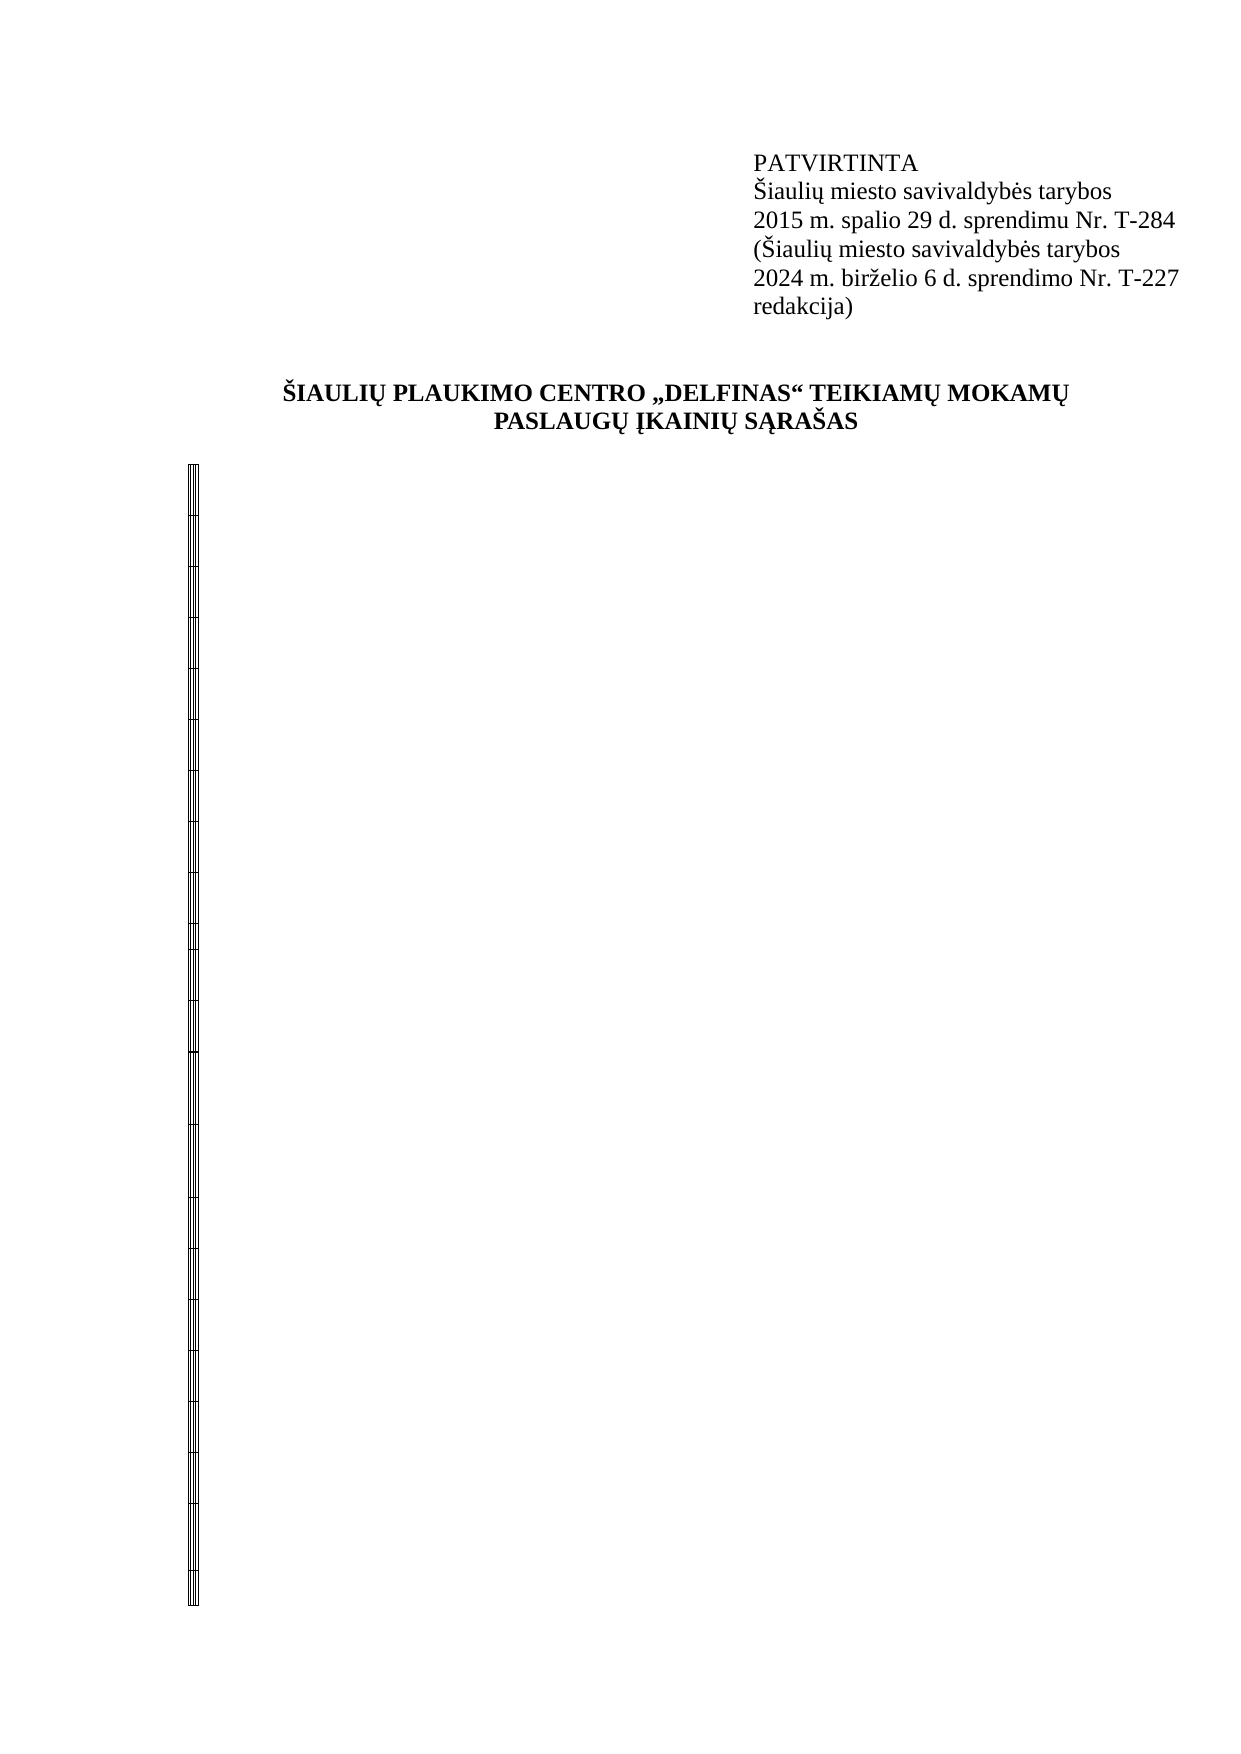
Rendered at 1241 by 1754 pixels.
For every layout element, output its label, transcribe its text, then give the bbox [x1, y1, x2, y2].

text 2024 m. birželio 6 d. sprendimo Nr. T-227 [753, 263, 1181, 291]
text 2015 m. spalio 29 d. sprendimu Nr. T-284 [753, 205, 1181, 234]
text ŠIAULIŲ PLAUKIMO CENTRO „DELFINAS“ TEIKIAMŲ MOKAMŲ [177, 378, 1181, 406]
text PATVIRTINTA [753, 148, 1181, 176]
text (Šiaulių miesto savivaldybės tarybos [753, 234, 1181, 263]
text Šiaulių miesto savivaldybės tarybos [753, 176, 1181, 205]
text redakcija) [753, 291, 1181, 320]
text PASLAUGŲ ĮKAINIŲ SĄRAŠAS [177, 406, 1181, 435]
